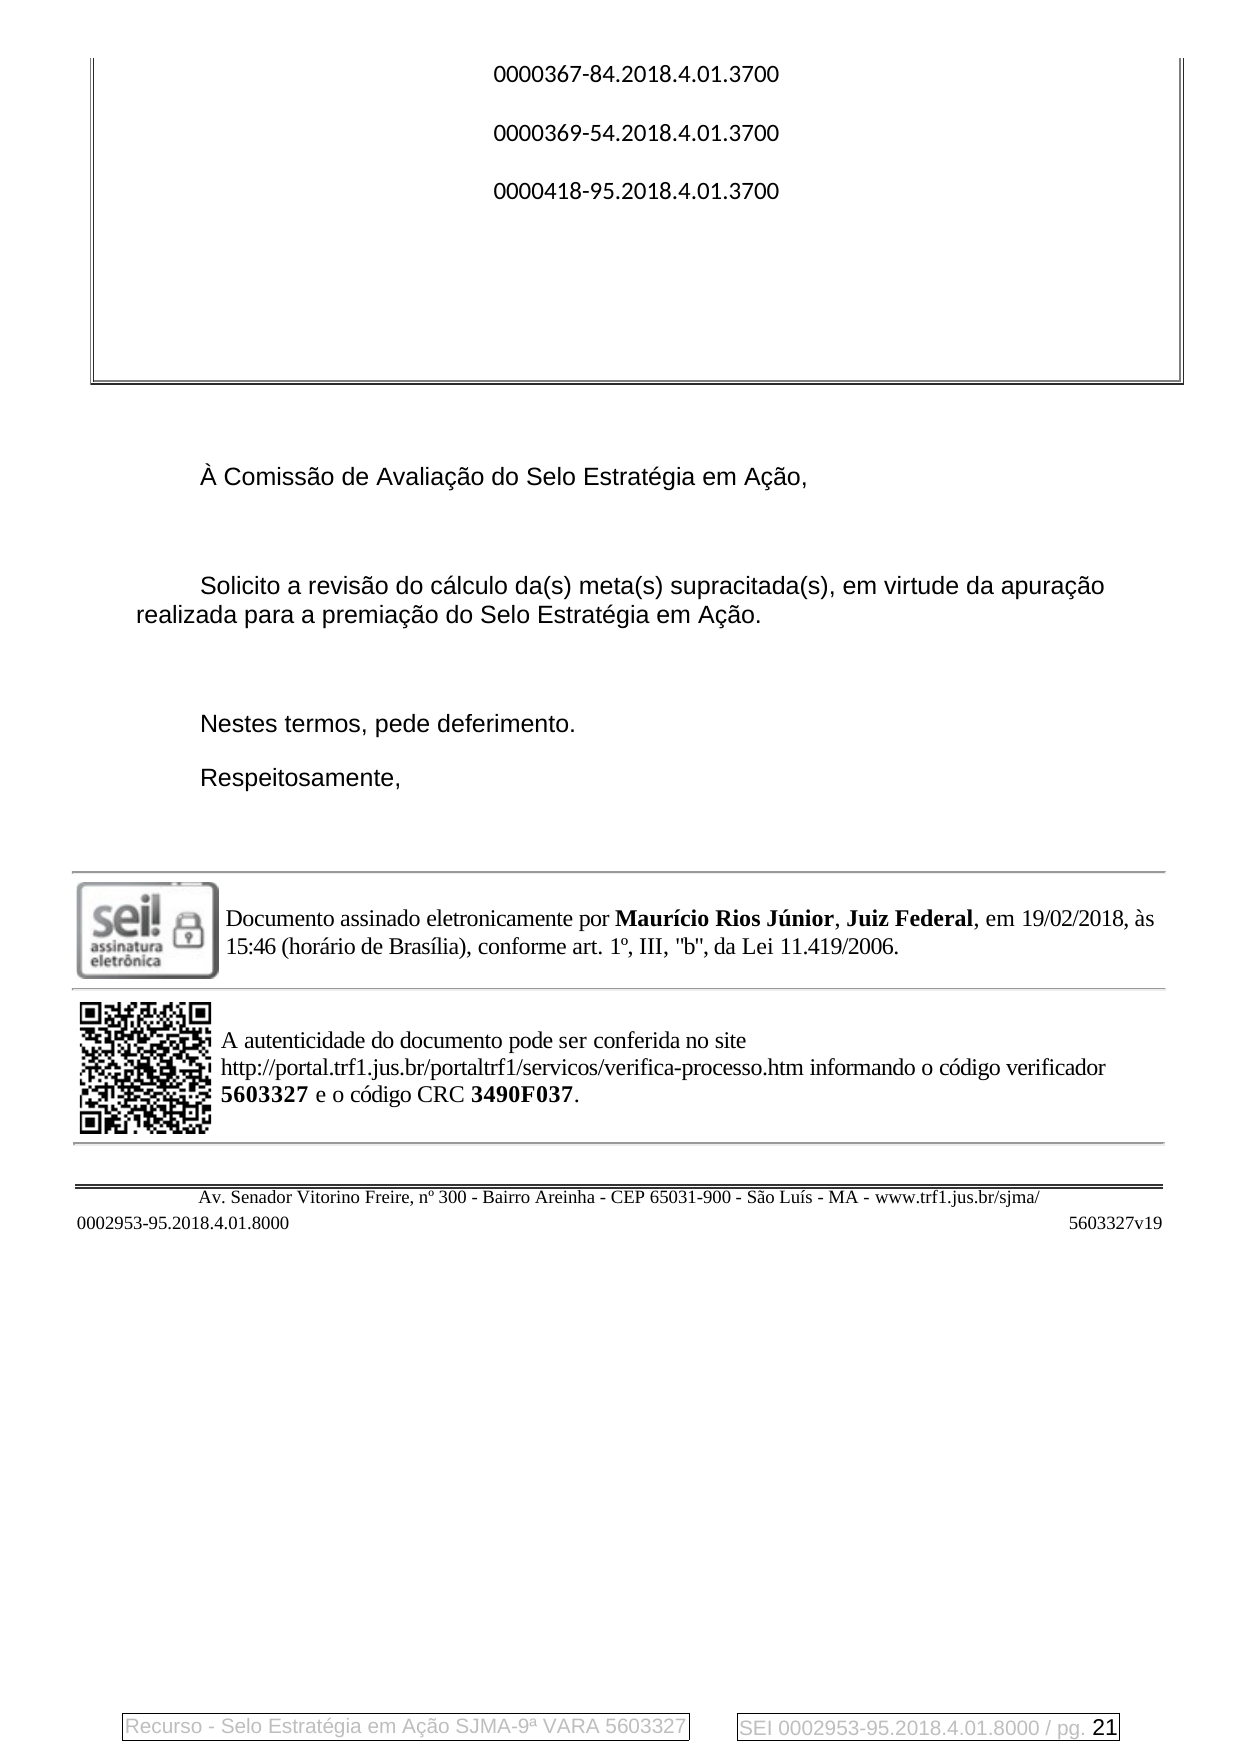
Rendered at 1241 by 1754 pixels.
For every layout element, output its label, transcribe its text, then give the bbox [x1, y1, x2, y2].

picture [76, 882, 219, 979]
text Av. Senador Vitorino Freire, nº 300 - Bairro Areinha - CEP 65031-900 - São Luís - MA - www.trf1.jus.br/sjma/ [58, 1177, 1179, 1208]
picture [79, 1002, 212, 1134]
text 0002953-95.2018.4.01.8000 5603327v19 [58, 1212, 1181, 1233]
text A autenticidade do documento pode ser conferida no site http://portal.trf1.jus.br/portaltrf1/servicos/verifica-processo.htm informando o código verificador 5603327 e o código CRC 3490F037. [221, 1027, 1114, 1108]
text Solicito a revisão do cálculo da(s) meta(s) supracitada(s), em virtude da apuração realizada para a premiação do Selo Estratégia em Ação. [136, 571, 1108, 629]
text Nestes termos, pede deferimento. Respeitosamente, [200, 709, 579, 792]
text À Comissão de Avaliação do Selo Estratégia em Ação, [200, 462, 1192, 491]
text Documento assinado eletronicamente por Maurício Rios Júnior, Juiz Federal, em 19/02/2018, às 15:46 (horário de Brasília), conforme art. 1º, III, "b", da Lei 11.419/2006. [225, 905, 1192, 959]
